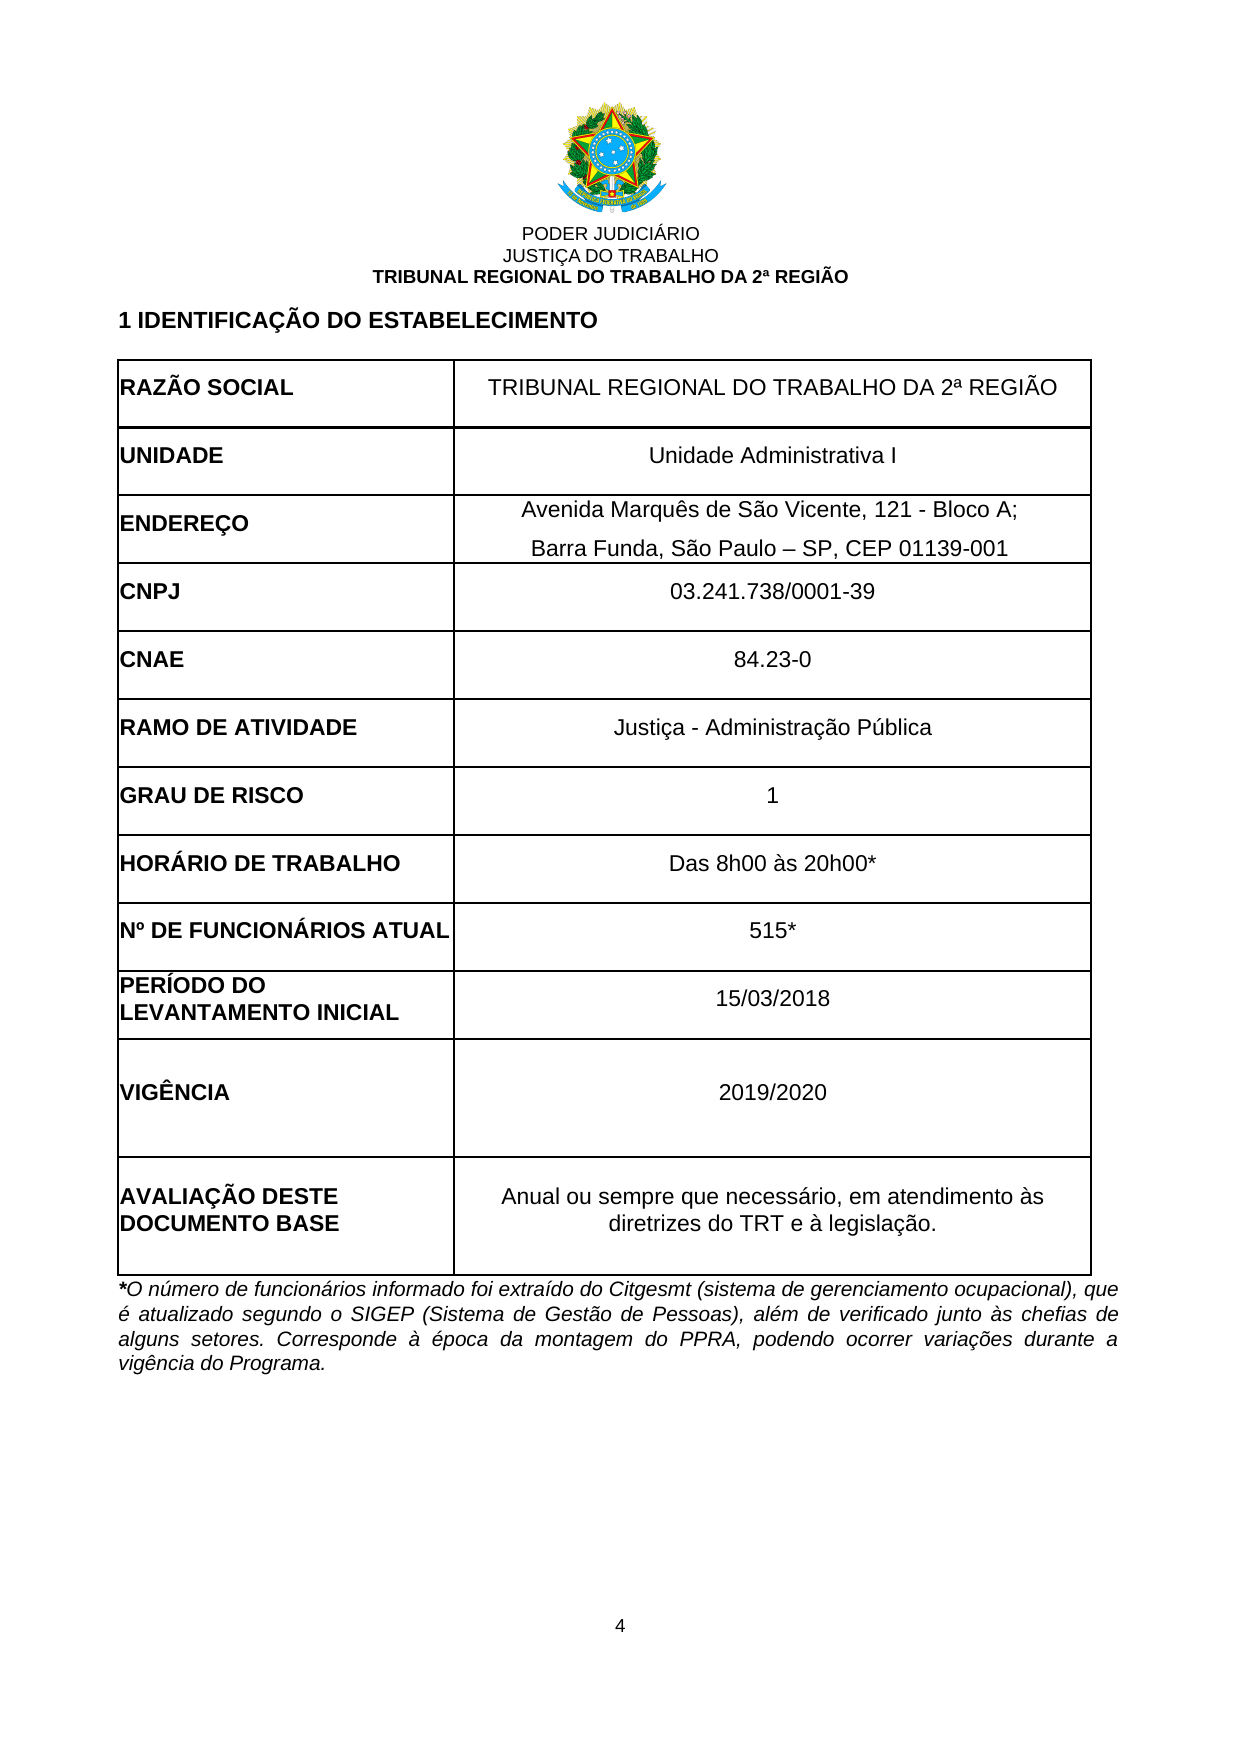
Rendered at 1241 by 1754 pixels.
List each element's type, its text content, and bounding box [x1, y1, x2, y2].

table_cell Das 8h00 às 20h00* [455, 836, 1090, 902]
table_cell 03.241.738/0001-39 [455, 564, 1090, 630]
table_header RAZÃO SOCIAL [119, 361, 453, 426]
table_cell RAMO DE ATIVIDADE [119, 700, 453, 766]
table_cell ENDEREÇO [119, 496, 453, 562]
table_cell 84.23-0 [455, 632, 1090, 698]
subtitle 1 IDENTIFICAÇÃO DO ESTABELECIMENTO [118, 307, 1122, 333]
table_cell CNPJ [119, 564, 453, 630]
table_cell Justiça - Administração Pública [455, 700, 1090, 766]
table_cell VIGÊNCIA [119, 1040, 453, 1156]
table_cell Unidade Administrativa I [455, 429, 1090, 494]
table_cell AVALIAÇÃO DESTE DOCUMENTO BASE [119, 1158, 453, 1274]
table_cell GRAU DE RISCO [119, 768, 453, 834]
table_cell CNAE [119, 632, 453, 698]
table_cell Nº DE FUNCIONÁRIOS ATUAL [119, 904, 453, 970]
table_header TRIBUNAL REGIONAL DO TRABALHO DA 2ª REGIÃO [455, 361, 1090, 426]
table_cell 1 [455, 768, 1090, 834]
table_cell UNIDADE [119, 429, 453, 494]
table_cell Avenida Marquês de São Vicente, 121 - Bloco A; Barra Funda, São Paulo – SP, CEP 01139-001 [455, 496, 1090, 562]
table_cell HORÁRIO DE TRABALHO [119, 836, 453, 902]
table_cell Anual ou sempre que necessário, em atendimento às diretrizes do TRT e à legislação. [455, 1158, 1090, 1274]
table_cell 2019/2020 [455, 1040, 1090, 1156]
text *O número de funcionários informado foi extraído do Citgesmt (sistema de gerenciamento ocupacional), que é atualizado segundo o SIGEP (Sistema de Gestão de Pessoas), além de verificado junto às chefias de alguns setores. Corresponde à época da montagem do PPRA, podendo ocorrer variações durante a vigência do Programa. [118, 1276, 1122, 1375]
table_cell PERÍODO DO LEVANTAMENTO INICIAL [119, 972, 453, 1038]
table_cell 15/03/2018 [455, 972, 1090, 1038]
table_cell 515* [455, 904, 1090, 970]
